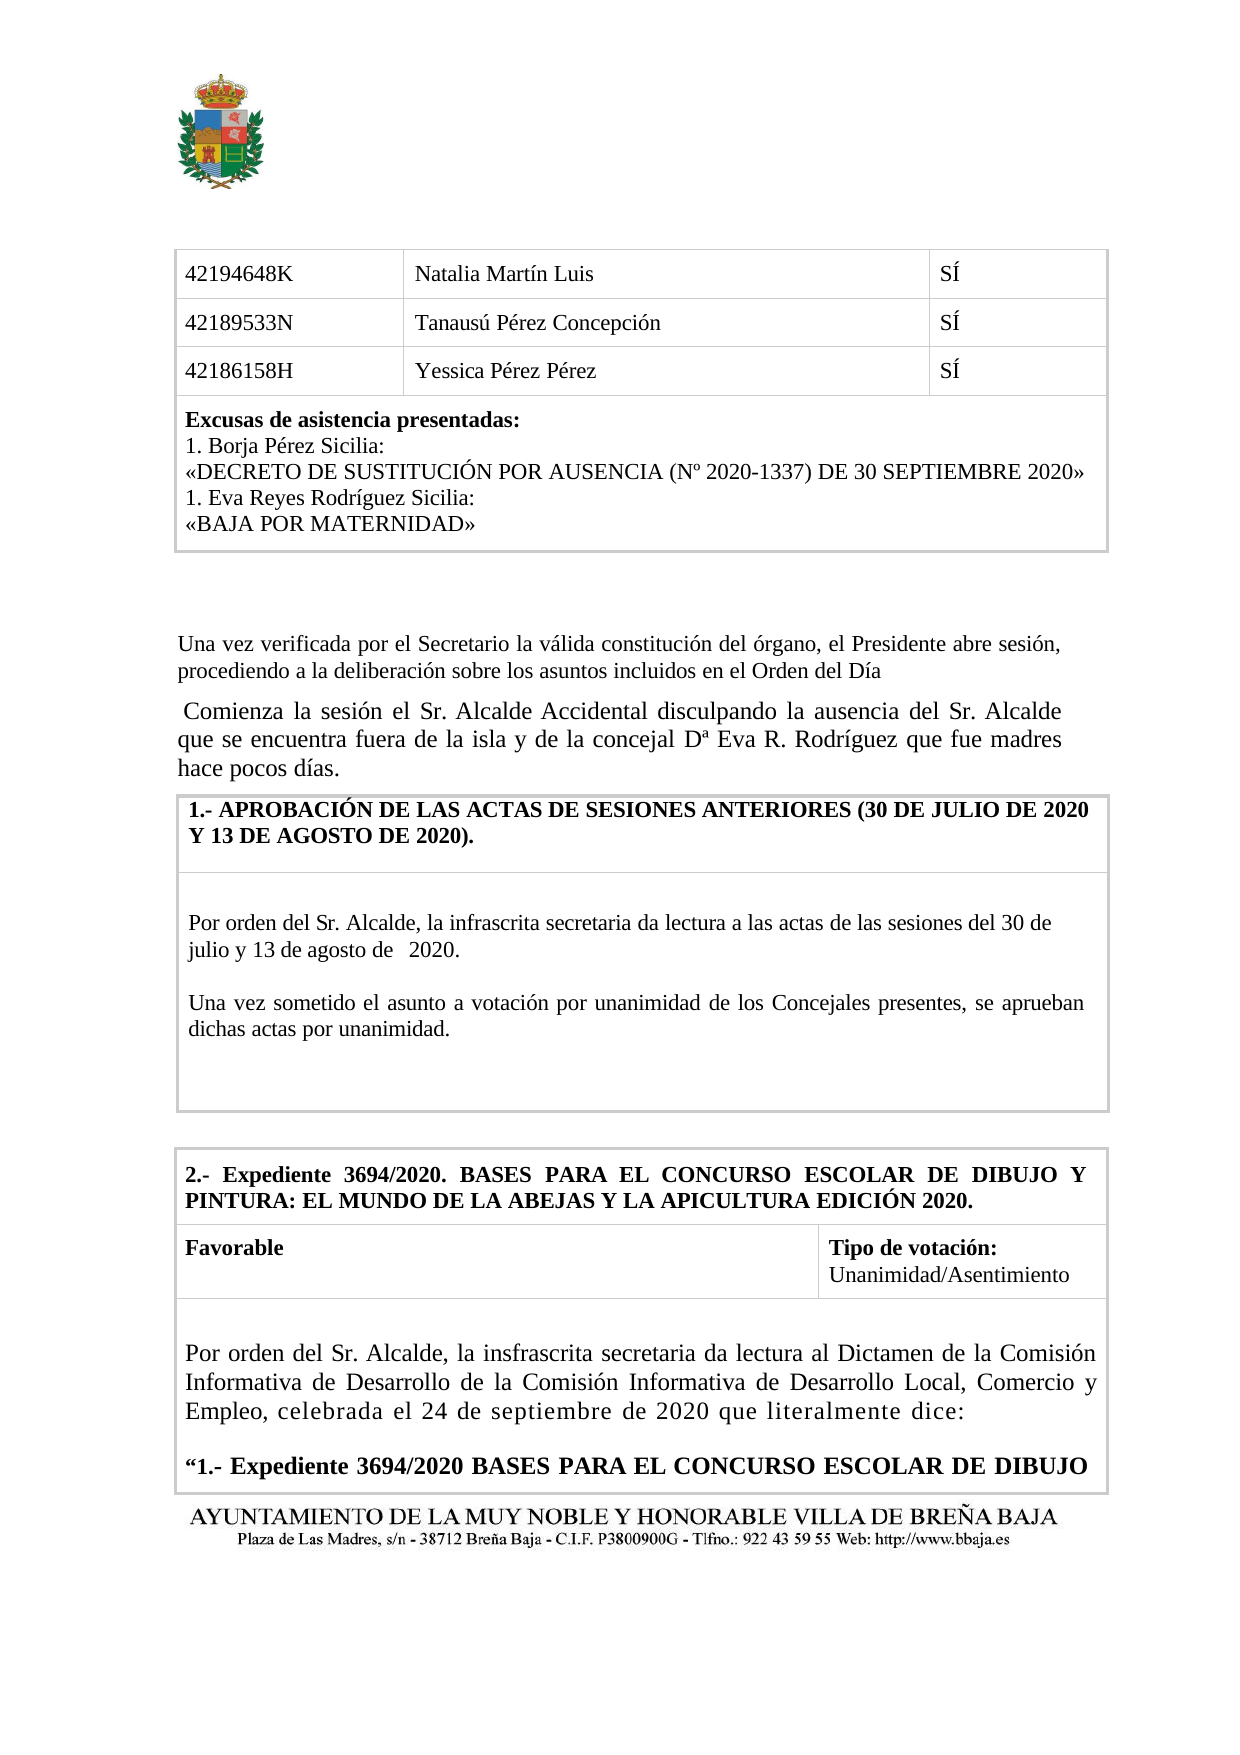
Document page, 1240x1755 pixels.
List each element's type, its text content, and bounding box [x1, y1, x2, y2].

table_cell Tanausú Pérez Concepción [404, 299, 929, 346]
table_cell Yessica Pérez Pérez [404, 347, 929, 394]
table_header SÍ [930, 250, 1106, 298]
table_cell SÍ [930, 299, 1106, 346]
table_header 42194648K [177, 250, 403, 298]
table_cell SÍ [930, 347, 1106, 394]
text Comienza la sesión el Sr. Alcalde Accidental disculpando la ausencia del Sr. Alcalde que se encuentra fuera de la isla y de la concejal Dª Eva R. Rodríguez que fue madres hace pocos días. [177, 696, 1062, 782]
table_header Natalia Martín Luis [404, 250, 929, 298]
table_cell Favorable [177, 1225, 818, 1298]
table_cell 42189533N [177, 299, 403, 346]
table_cell Excusas de asistencia presentadas: 1. Borja Pérez Sicilia: «DECRETO DE SUSTITUCIÓN POR AUSENCIA (Nº 2020-1337) DE 30 SEPTIEMBRE 2020» 1. Eva Reyes Rodríguez Sicilia: «BAJA POR MATERNIDAD» [177, 396, 1106, 550]
text Una vez verificada por el Secretario la válida constitución del órgano, el Presidente abre sesión, procediendo a la deliberación sobre los asuntos incluidos en el Orden del Día [177, 631, 1062, 683]
table_cell 42186158H [177, 347, 403, 394]
table_cell Por orden del Sr. Alcalde, la insfrascrita secretaria da lectura al Dictamen de la Comisión Informativa de Desarrollo de la Comisión Informativa de Desarrollo Local, Comercio y Empleo, celebrada el 24 de septiembre de 2020 que literalmente dice: “1.- Expediente 3694/2020 BASES PARA EL CONCURSO ESCOLAR DE DIBUJO [177, 1299, 1106, 1492]
table_cell Tipo de votación: Unanimidad/Asentimiento [819, 1225, 1106, 1298]
table_header 2.- Expediente 3694/2020. BASES PARA EL CONCURSO ESCOLAR DE DIBUJO Y PINTURA: EL MUNDO DE LA ABEJAS Y LA APICULTURA EDICIÓN 2020. [177, 1150, 1106, 1223]
